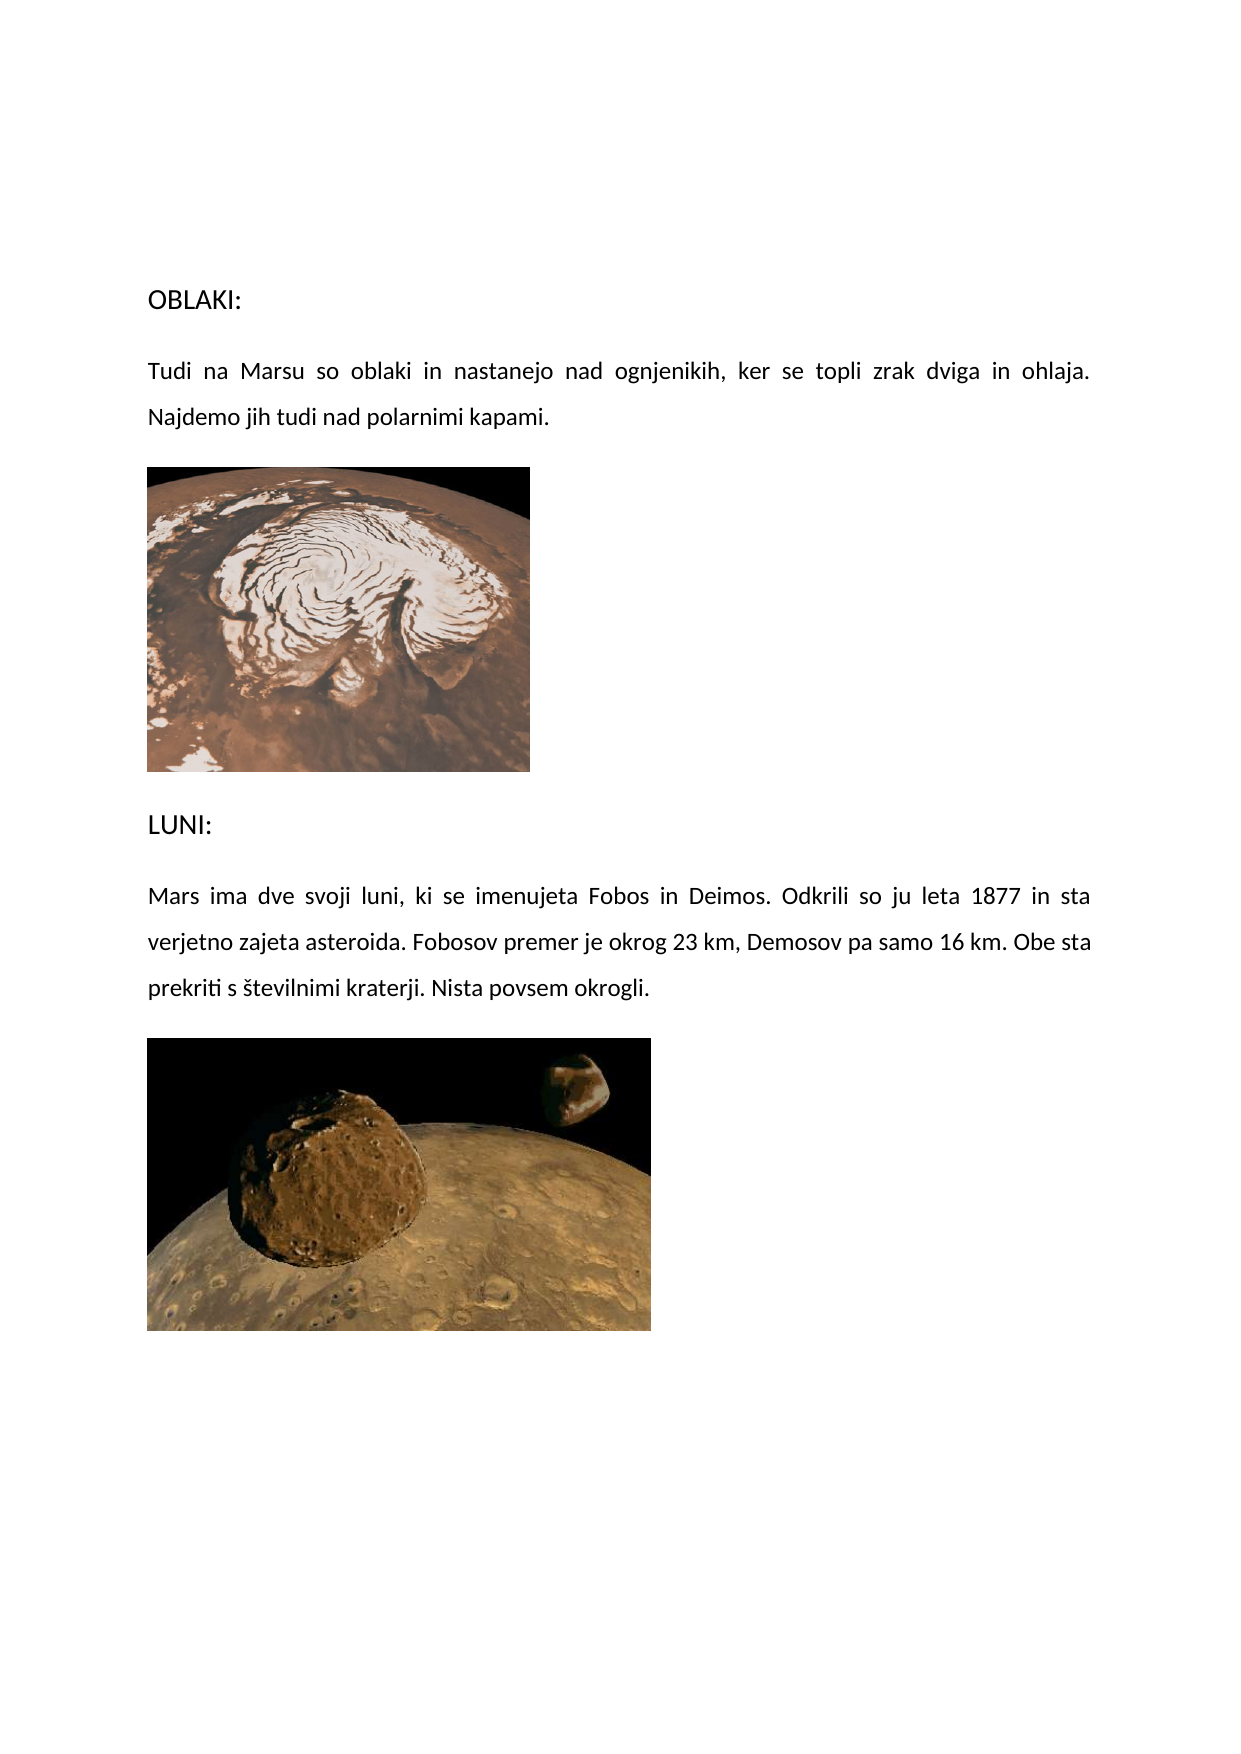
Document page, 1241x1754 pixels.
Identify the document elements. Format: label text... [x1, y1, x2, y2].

text Tudi na Marsu so oblaki in nastanejo nad ognjenikih, ker se topli zrak dviga in ohlaja. Najdemo jih tudi nad polarnimi kapami. [148, 355, 1093, 431]
text LUNI: [148, 806, 1093, 842]
text OBLAKI: [148, 281, 1093, 316]
picture [147, 467, 530, 772]
text Mars ima dve svoji luni, ki se imenujeta Fobos in Deimos. Odkrili so ju leta 1877 in sta verjetno zajeta asteroida. Fobosov premer je okrog 23 km, Demosov pa samo 16 km. Obe sta prekriti s številnimi kraterji. Nista povsem okrogli. [148, 880, 1093, 1002]
picture [147, 1038, 651, 1331]
